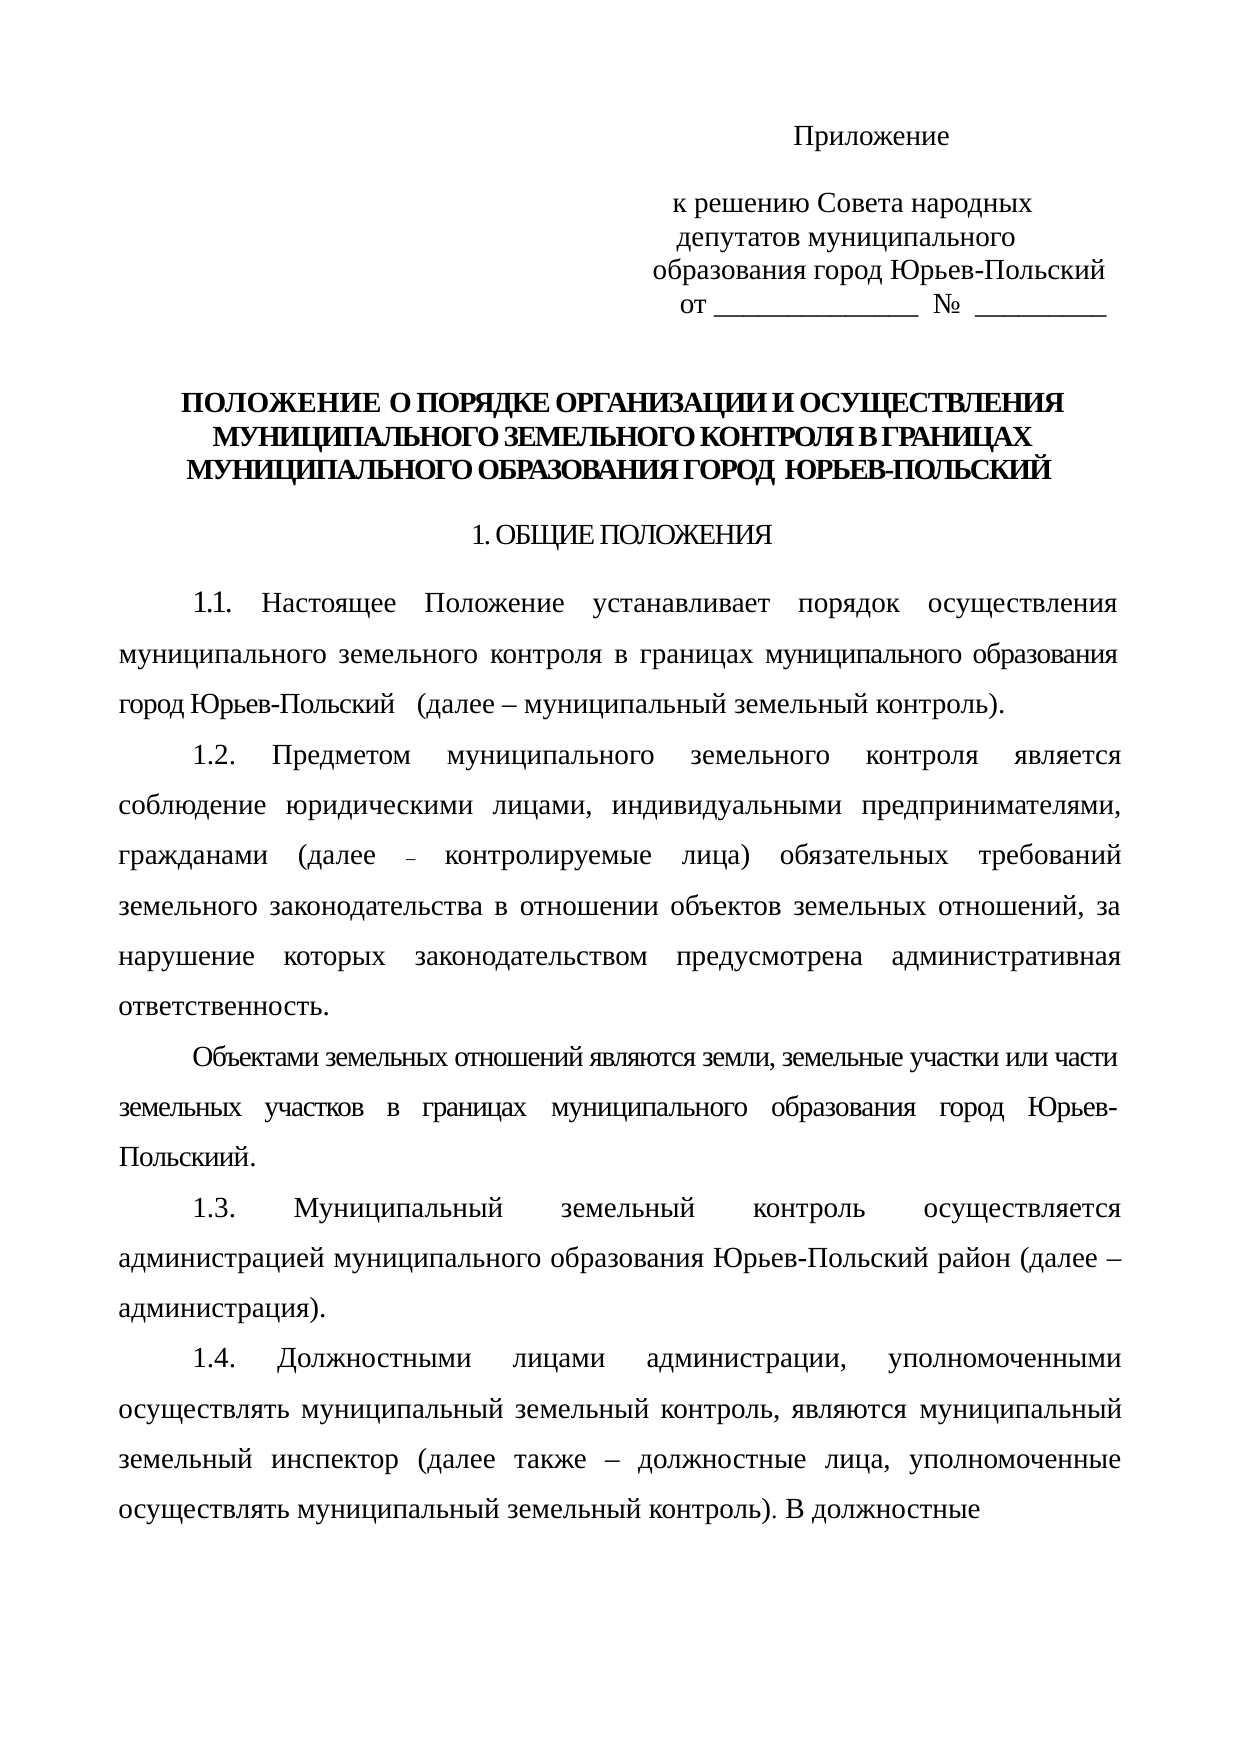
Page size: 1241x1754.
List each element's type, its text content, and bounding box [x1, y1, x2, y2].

text депутатов муниципального [118, 219, 1122, 252]
text образования город Юрьев-Польский [118, 252, 1122, 286]
text ПОЛОЖЕНИЕ О ПОРЯДКЕ ОРГАНИЗАЦИИ И ОСУЩЕСТВЛЕНИЯ МУНИЦИПАЛЬНОГО ЗЕМЕЛЬНОГО КОНТРОЛЯ В ГРАНИЦАХ МУНИЦИПАЛЬНОГО ОБРАЗОВАНИЯ ГОРОД ЮРЬЕВ-ПОЛЬСКИЙ [123, 386, 1122, 486]
text к решению Совета народных [118, 185, 1122, 219]
text 1.2. Предметом муниципального земельного контроля является соблюдение юридическими лицами, индивидуальными предпринимателями, гражданами (далее – контролируемые лица) обязательных требований земельного законодательства в отношении объектов земельных отношений, за нарушение которых законодательством предусмотрена административная ответственность. [118, 737, 1122, 1022]
text Приложение [718, 118, 1122, 152]
text Объектами земельных отношений являются земли, земельные участки или части земельных участков в границах муниципального образования город Юрьев-Польскиий. [119, 1039, 1118, 1173]
text 1.3. Муниципальный земельный контроль осуществляется администрацией муниципального образования Юрьев-Польский район (далее – администрация). [118, 1190, 1122, 1324]
text 1.1. Настоящее Положение устанавливает порядок осуществления муниципального земельного контроля в границах муниципального образования город Юрьев-Польский (далее – муниципальный земельный контроль). [119, 583, 1118, 720]
text 1.4. Должностными лицами администрации, уполномоченными осуществлять муниципальный земельный контроль, являются муниципальный земельный инспектор (далее также – должностные лица, уполномоченные осуществлять муниципальный земельный контроль). В должностные [118, 1341, 1122, 1525]
text от ______________ № _________ [568, 286, 1122, 319]
text 1. ОБЩИЕ ПОЛОЖЕНИЯ [123, 517, 1122, 551]
